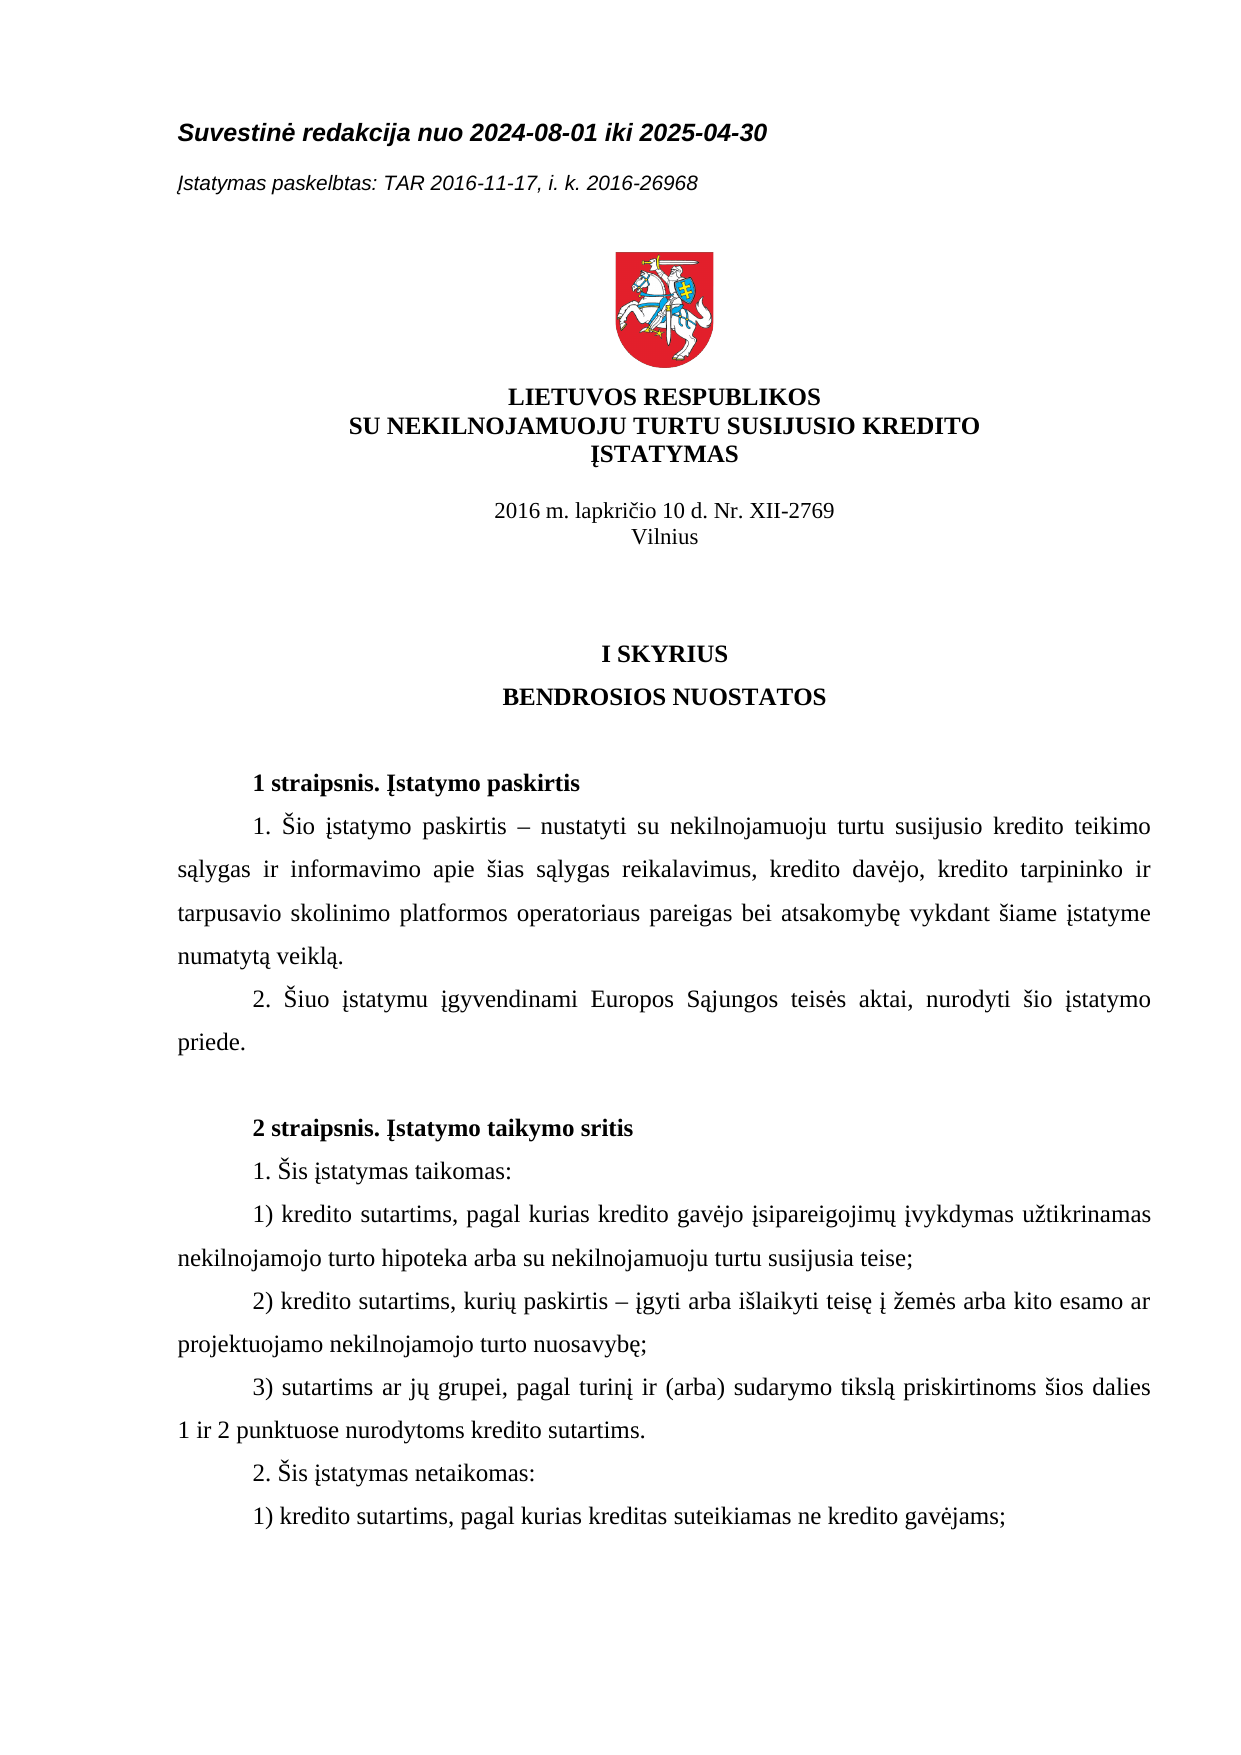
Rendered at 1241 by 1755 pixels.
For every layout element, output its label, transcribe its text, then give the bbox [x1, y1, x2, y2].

text Suvestinė redakcija nuo 2024-08-01 iki 2025-04-30 [177, 118, 1152, 147]
text Vilnius [177, 523, 1152, 550]
text SU NEKILNOJAMUOJU TURTU SUSIJUSIO KREDITO [177, 411, 1152, 439]
text I SKYRIUS [177, 639, 1152, 668]
text 1. Šio įstatymo paskirtis – nustatyti su nekilnojamuoju turtu susijusio kredito teikimo sąlygas ir informavimo apie šias sąlygas reikalavimus, kredito davėjo, kredito tarpininko ir tarpusavio skolinimo platformos operatoriaus pareigas bei atsakomybę vykdant šiame įstatyme numatytą veiklą. [177, 811, 1152, 969]
text BENDROSIOS NUOSTATOS [177, 682, 1152, 711]
text Įstatymas paskelbtas: TAR 2016-11-17, i. k. 2016-26968 [177, 171, 1152, 195]
text 2 straipsnis. Įstatymo taikymo sritis [177, 1113, 1152, 1142]
text 2) kredito sutartims, kurių paskirtis – įgyti arba išlaikyti teisę į žemės arba kito esamo ar projektuojamo nekilnojamojo turto nuosavybę; [177, 1286, 1152, 1358]
text 3) sutartims ar jų grupei, pagal turinį ir (arba) sudarymo tikslą priskirtinoms šios dalies 1 ir 2 punktuose nurodytoms kredito sutartims. [177, 1372, 1152, 1444]
text 2016 m. lapkričio 10 d. Nr. XII-2769 [177, 497, 1152, 523]
text 1. Šis įstatymas taikomas: [177, 1156, 1152, 1185]
text 2. Šis įstatymas netaikomas: [177, 1458, 1152, 1487]
text 2. Šiuo įstatymu įgyvendinami Europos Sąjungos teisės aktai, nurodyti šio įstatymo priede. [177, 984, 1152, 1056]
text ĮSTATYMAS [177, 439, 1152, 468]
text LIETUVOS RESPUBLIKOS [177, 382, 1152, 411]
text 1) kredito sutartims, pagal kurias kredito gavėjo įsipareigojimų įvykdymas užtikrinamas nekilnojamojo turto hipoteka arba su nekilnojamuoju turtu susijusia teise; [177, 1199, 1152, 1271]
text 1) kredito sutartims, pagal kurias kreditas suteikiamas ne kredito gavėjams; [177, 1501, 1152, 1530]
text 1 straipsnis. Įstatymo paskirtis [177, 768, 1152, 797]
